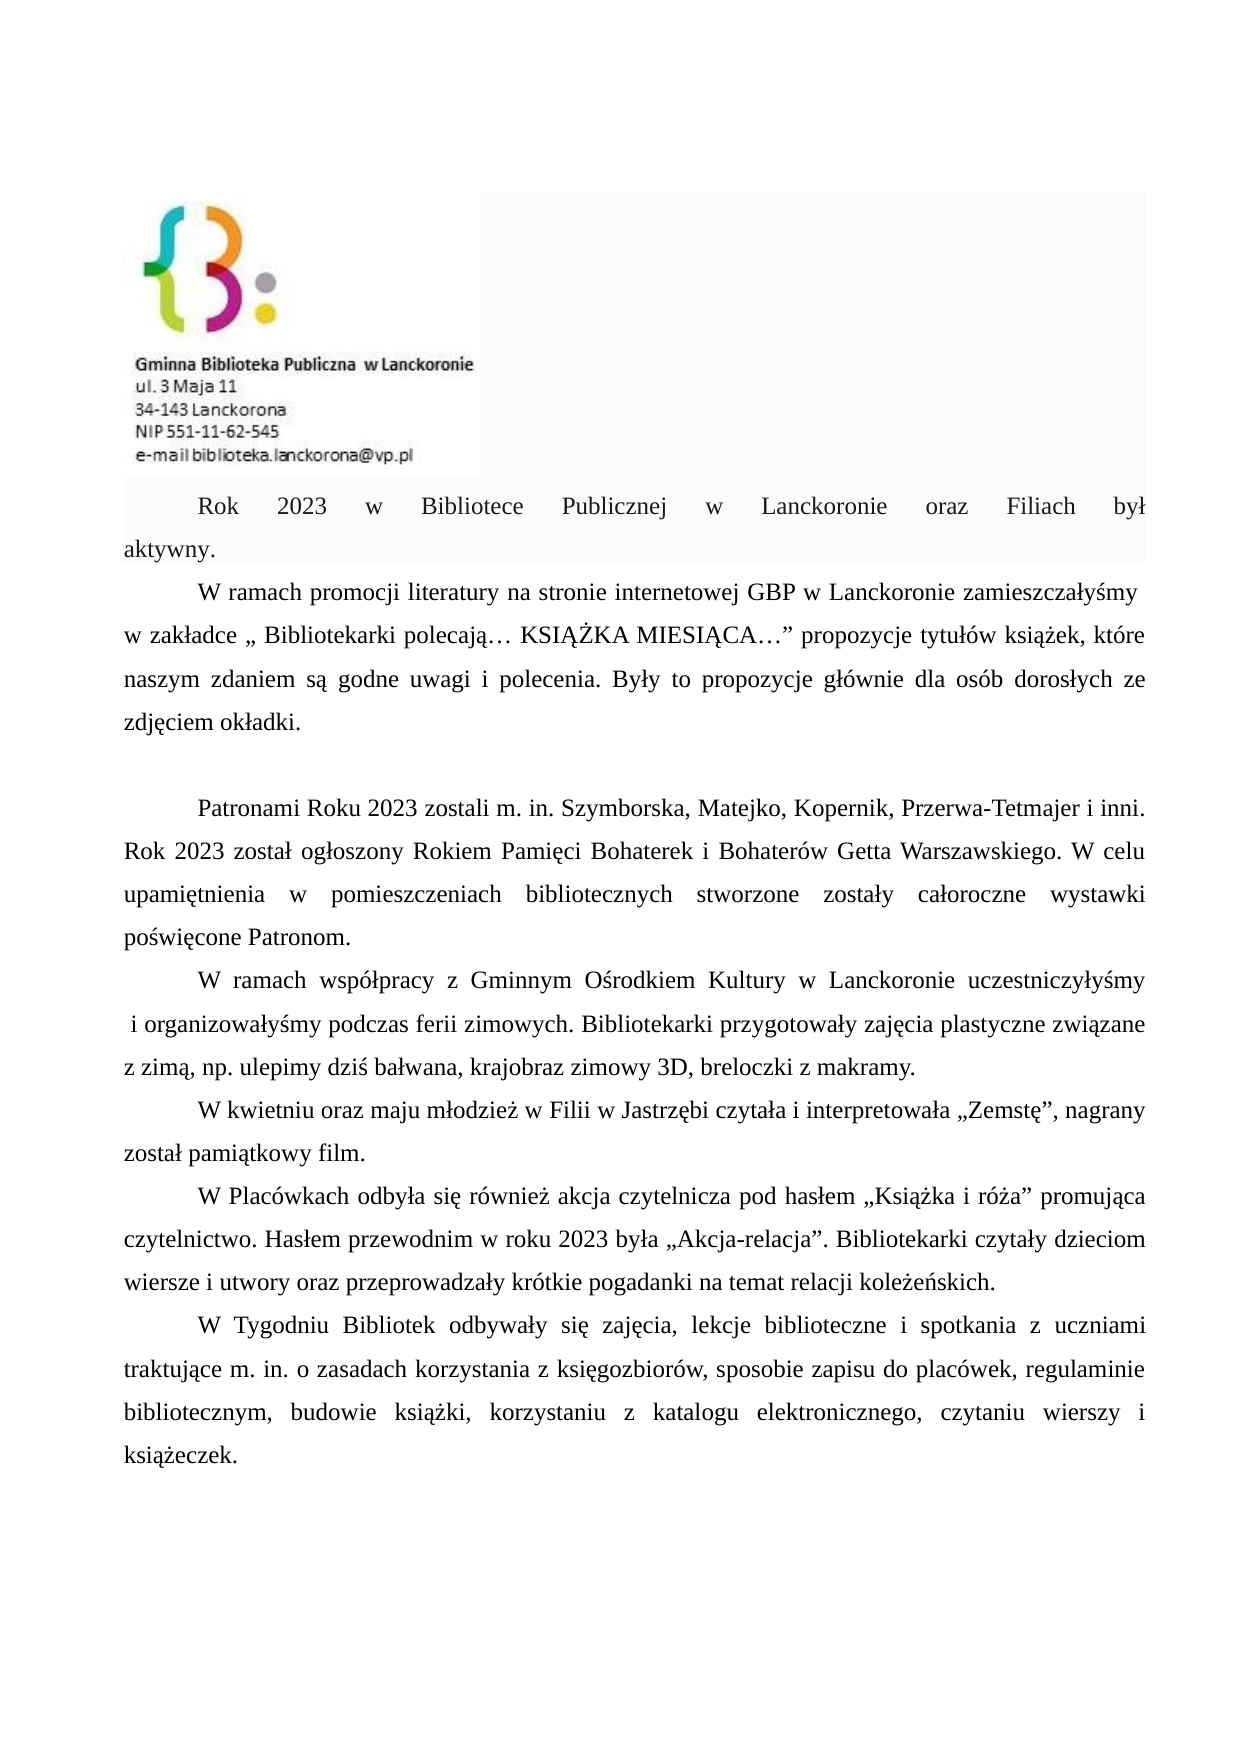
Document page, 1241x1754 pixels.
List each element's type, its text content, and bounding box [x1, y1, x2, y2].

text Rok 2023 w Bibliotece Publicznej w Lanckoronie oraz Filiach był aktywny. [123, 491, 1146, 563]
text W kwietniu oraz maju młodzież w Filii w Jastrzębi czytała i interpretowała „Zemstę”, nagrany został pamiątkowy film. [123, 1095, 1146, 1167]
text W ramach współpracy z Gminnym Ośrodkiem Kultury w Lanckoronie uczestniczyłyśmy i organizowałyśmy podczas ferii zimowych. Bibliotekarki przygotowały zajęcia plastyczne związane z zimą, np. ulepimy dziś bałwana, krajobraz zimowy 3D, breloczki z makramy. [123, 966, 1146, 1081]
text W Tygodniu Bibliotek odbywały się zajęcia, lekcje biblioteczne i spotkania z uczniami traktujące m. in. o zasadach korzystania z księgozbiorów, sposobie zapisu do placówek, regulaminie bibliotecznym, budowie książki, korzystaniu z katalogu elektronicznego, czytaniu wierszy i książeczek. [123, 1311, 1146, 1469]
text W ramach promocji literatury na stronie internetowej GBP w Lanckoronie zamieszczałyśmy w zakładce „ Bibliotekarki polecają… KSIĄŻKA MIESIĄCA…” propozycje tytułów książek, które naszym zdaniem są godne uwagi i polecenia. Były to propozycje głównie dla osób dorosłych ze zdjęciem okładki. [123, 577, 1146, 736]
text Patronami Roku 2023 zostali m. in. Szymborska, Matejko, Kopernik, Przerwa-Tetmajer i inni. Rok 2023 został ogłoszony Rokiem Pamięci Bohaterek i Bohaterów Getta Warszawskiego. W celu upamiętnienia w pomieszczeniach bibliotecznych stworzone zostały całoroczne wystawki poświęcone Patronom. [123, 793, 1146, 951]
text W Placówkach odbyła się również akcja czytelnicza pod hasłem „Książka i róża” promująca czytelnictwo. Hasłem przewodnim w roku 2023 była „Akcja-relacja”. Bibliotekarki czytały dzieciom wiersze i utwory oraz przeprowadzały krótkie pogadanki na temat relacji koleżeńskich. [123, 1181, 1146, 1296]
